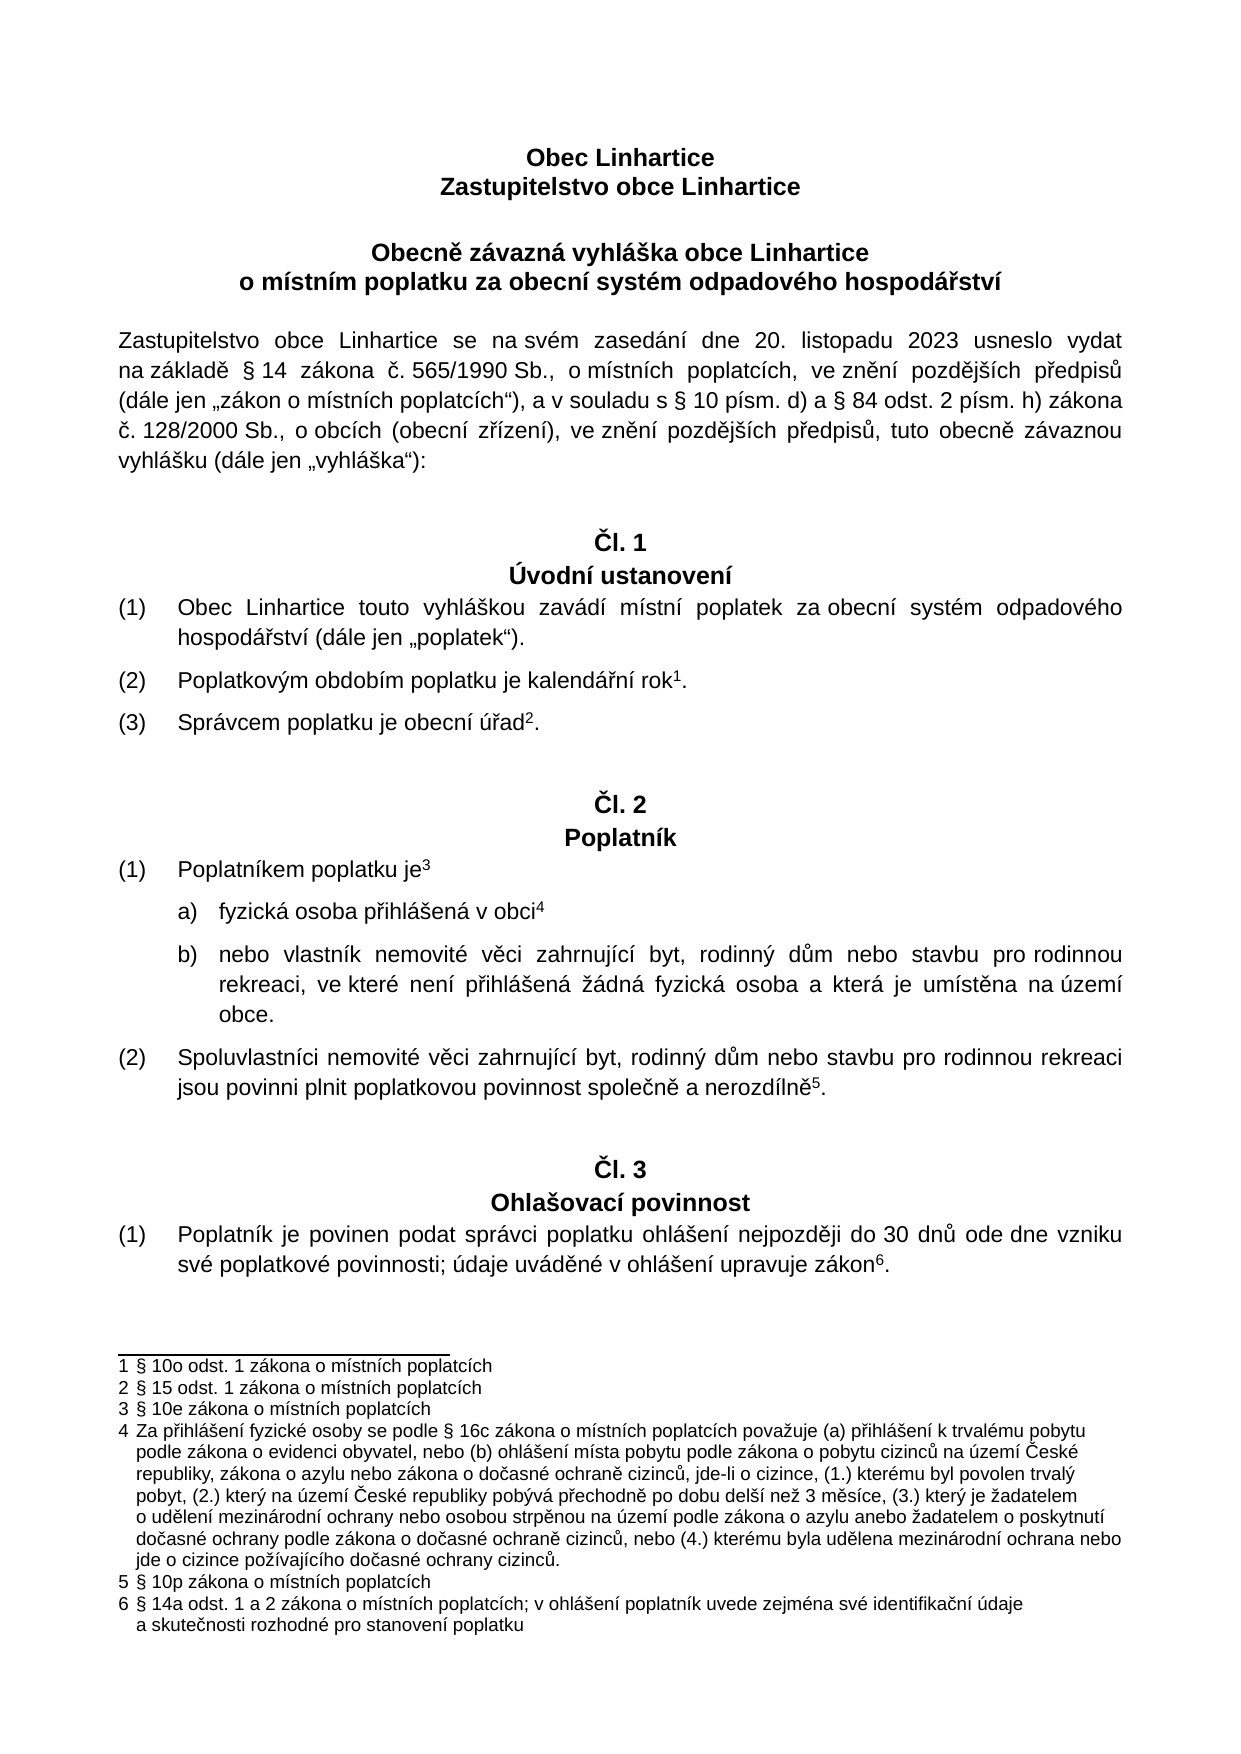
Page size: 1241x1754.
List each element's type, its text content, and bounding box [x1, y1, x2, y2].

subtitle Obecně závazná vyhláška obce Linhartice o místním poplatku za obecní systém odpadového hospodářství [118, 238, 1122, 295]
text Obec Linhartice Zastupitelstvo obce Linhartice [118, 143, 1122, 201]
list Poplatník je povinen podat správci poplatku ohlášení nejpozději do 30 dnů ode dne vzniku své poplatkové povinnosti; údaje uváděné v ohlášení upravuje zákon. [118, 1221, 1122, 1277]
subtitle Čl. 3 Ohlašovací povinnost [118, 1154, 1122, 1216]
list § 10p zákona o místních poplatcích [118, 1571, 1122, 1592]
list Spoluvlastníci nemovité věci zahrnující byt, rodinný dům nebo stavbu pro rodinnou rekreaci jsou povinni plnit poplatkovou povinnost společně a nerozdílně. [118, 1044, 1122, 1101]
subtitle Čl. 1 Úvodní ustanovení [118, 528, 1122, 589]
list Obec Linhartice touto vyhláškou zavádí místní poplatek za obecní systém odpadového hospodářství (dále jen „poplatek“). [118, 594, 1122, 650]
list § 15 odst. 1 zákona o místních poplatcích [118, 1377, 1122, 1398]
list § 10o odst. 1 zákona o místních poplatcích [118, 1355, 1122, 1377]
list Poplatkovým obdobím poplatku je kalendářní rok. [118, 667, 1122, 693]
subtitle Čl. 2 Poplatník [118, 789, 1122, 851]
list nebo vlastník nemovité věci zahrnující byt, rodinný dům nebo stavbu pro rodinnou rekreaci, ve které není přihlášená žádná fyzická osoba a která je umístěna na území obce. [177, 941, 1122, 1028]
list fyzická osoba přihlášená v obci [177, 898, 1122, 925]
text Zastupitelstvo obce Linhartice se na svém zasedání dne 20. listopadu 2023 usneslo vydat na základě § 14 zákona č. 565/1990 Sb., o místních poplatcích, ve znění pozdějších předpisů (dále jen „zákon o místních poplatcích“), a v souladu s § 10 písm. d) a § 84 odst. 2 písm. h) zákona č. 128/2000 Sb., o obcích (obecní zřízení), ve znění pozdějších předpisů, tuto obecně závaznou vyhlášku (dále jen „vyhláška“): [118, 327, 1122, 474]
list Za přihlášení fyzické osoby se podle § 16c zákona o místních poplatcích považuje (a) přihlášení k trvalému pobytu podle zákona o evidenci obyvatel, nebo (b) ohlášení místa pobytu podle zákona o pobytu cizinců na území České republiky, zákona o azylu nebo zákona o dočasné ochraně cizinců, jde-li o cizince, (1.) kterému byl povolen trvalý pobyt, (2.) který na území České republiky pobývá přechodně po dobu delší než 3 měsíce, (3.) který je žadatelem o udělení mezinárodní ochrany nebo osobou strpěnou na území podle zákona o azylu anebo žadatelem o poskytnutí dočasné ochrany podle zákona o dočasné ochraně cizinců, nebo (4.) kterému byla udělena mezinárodní ochrana nebo jde o cizince požívajícího dočasné ochrany cizinců. [118, 1420, 1122, 1571]
list § 10e zákona o místních poplatcích [118, 1398, 1122, 1420]
list Poplatníkem poplatku je [118, 856, 1122, 882]
list § 14a odst. 1 a 2 zákona o místních poplatcích; v ohlášení poplatník uvede zejména své identifikační údaje a skutečnosti rozhodné pro stanovení poplatku [118, 1592, 1122, 1635]
list Správcem poplatku je obecní úřad. [118, 709, 1122, 736]
